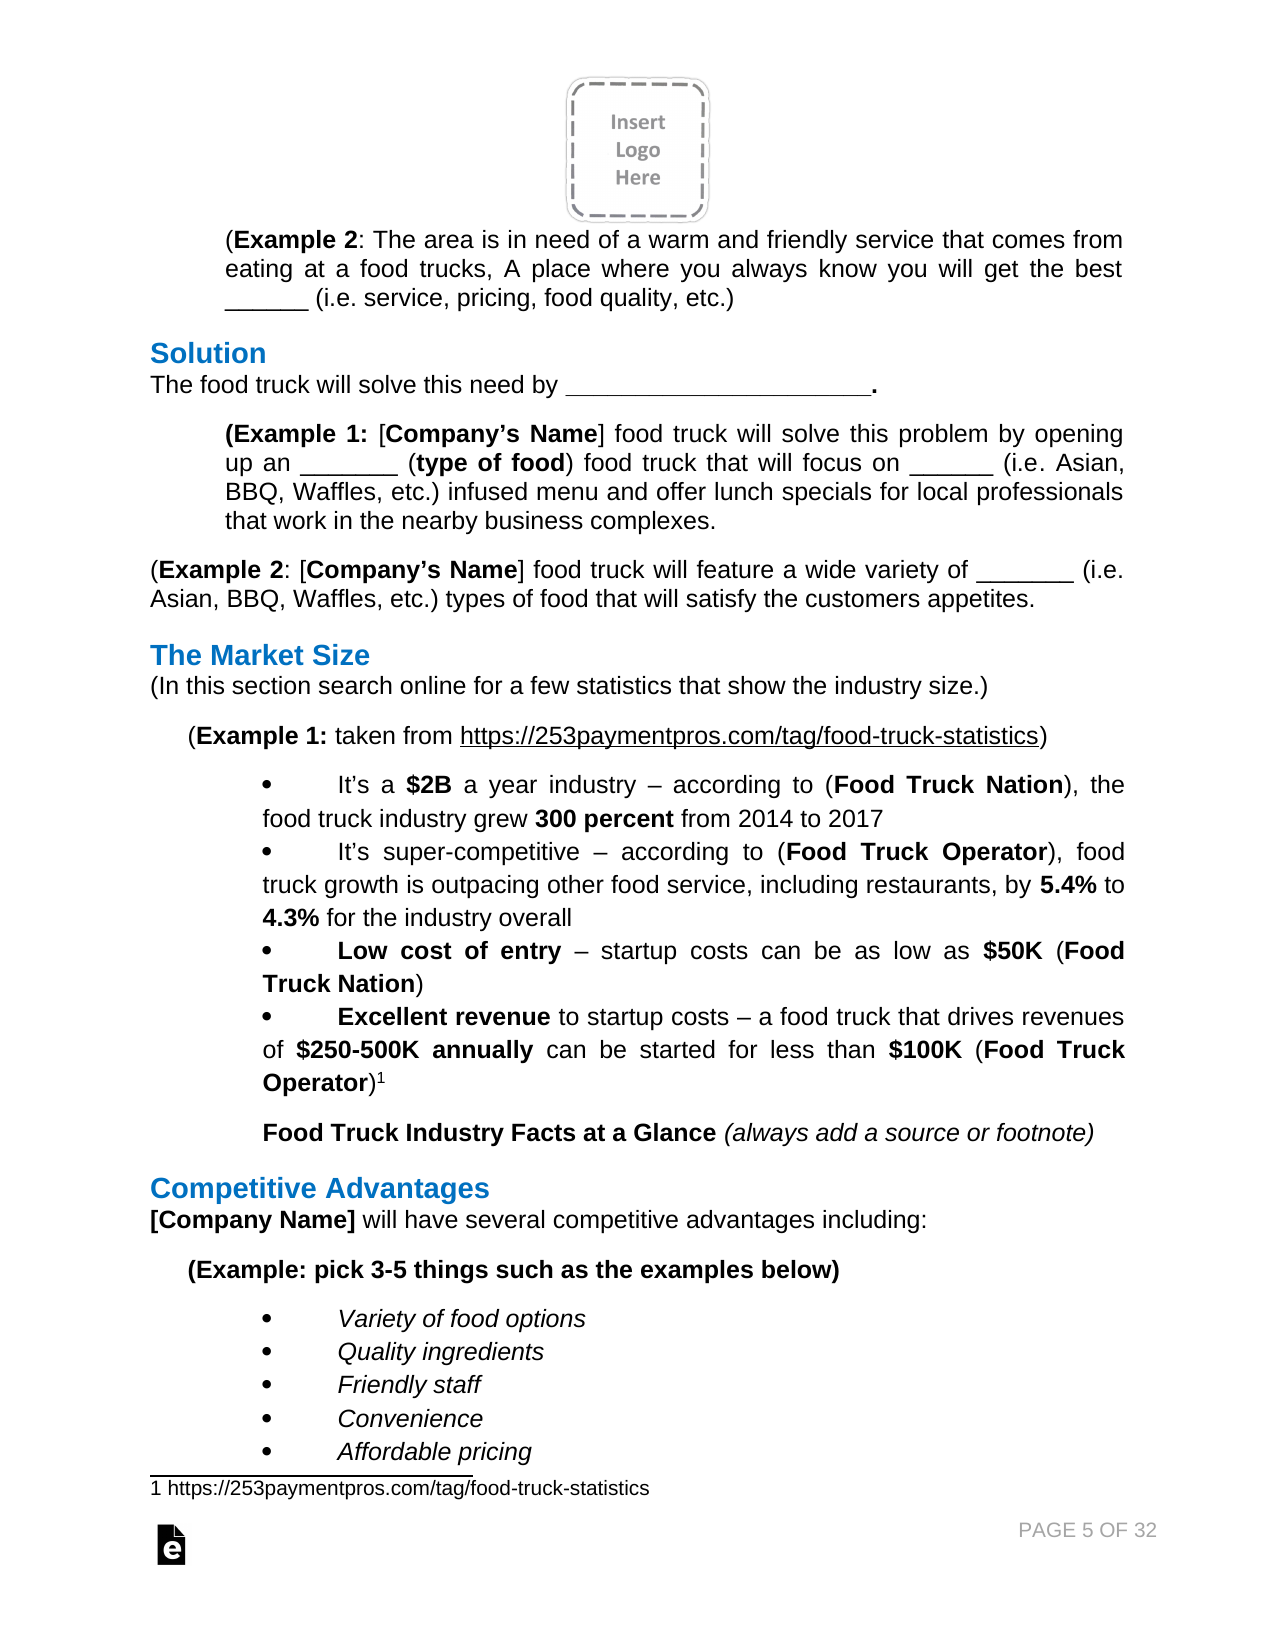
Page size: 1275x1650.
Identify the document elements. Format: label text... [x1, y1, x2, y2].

subtitle The Market Size [150, 638, 1125, 671]
list Convenience [262, 1403, 1125, 1432]
text (Example 2: [Company’s Name] food truck will feature a wide variety of _______ (i.e. Asian, BBQ, Waffles, etc.) types of food that will satisfy the customers appetites. [150, 555, 1125, 613]
text (Example 1: taken from https://253paymentpros.com/tag/food-truck-statistics) [187, 721, 1125, 749]
text [Company Name] will have several competitive advantages including: [150, 1205, 1125, 1234]
list Affordable pricing [262, 1437, 1125, 1466]
list Excellent revenue to startup costs – a food truck that drives revenues of $250-500K annually can be started for less than $100K (Food Truck Operator) [262, 1002, 1125, 1097]
list It’s a $2B a year industry – according to (Food Truck Nation), the food truck industry grew 300 percent from 2014 to 2017 [262, 770, 1125, 832]
text The food truck will solve this need by ______________________. [150, 370, 1125, 398]
list https://253paymentpros.com/tag/food-truck-statistics [150, 1476, 1125, 1500]
text Food Truck Industry Facts at a Glance (always add a source or footnote) [262, 1118, 1125, 1146]
list Low cost of entry – startup costs can be as low as $50K (Food Truck Nation) [262, 936, 1125, 998]
list Variety of food options [262, 1304, 1125, 1333]
text (Example: pick 3-5 things such as the examples below) [187, 1254, 1125, 1283]
list It’s super-competitive – according to (Food Truck Operator), food truck growth is outpacing other food service, including restaurants, by 5.4% to 4.3% for the industry overall [262, 837, 1125, 931]
list Quality ingredients [262, 1337, 1125, 1366]
text (Example 1: [Company’s Name] food truck will solve this problem by opening up an _______ (type of food) food truck that will focus on ______ (i.e. Asian, BBQ, Waffles, etc.) infused menu and offer lunch specials for local professionals that work in the nearby business complexes. [225, 419, 1125, 534]
subtitle Competitive Advantages [150, 1171, 1125, 1205]
list Friendly staff [262, 1370, 1125, 1399]
text (Example 2: The area is in need of a warm and friendly service that comes from eating at a food trucks, A place where you always know you will get the best ______ (i.e. service, pricing, food quality, etc.) [225, 225, 1125, 311]
text (In this section search online for a few statistics that show the industry size.) [150, 671, 1125, 700]
subtitle Solution [150, 336, 1125, 370]
